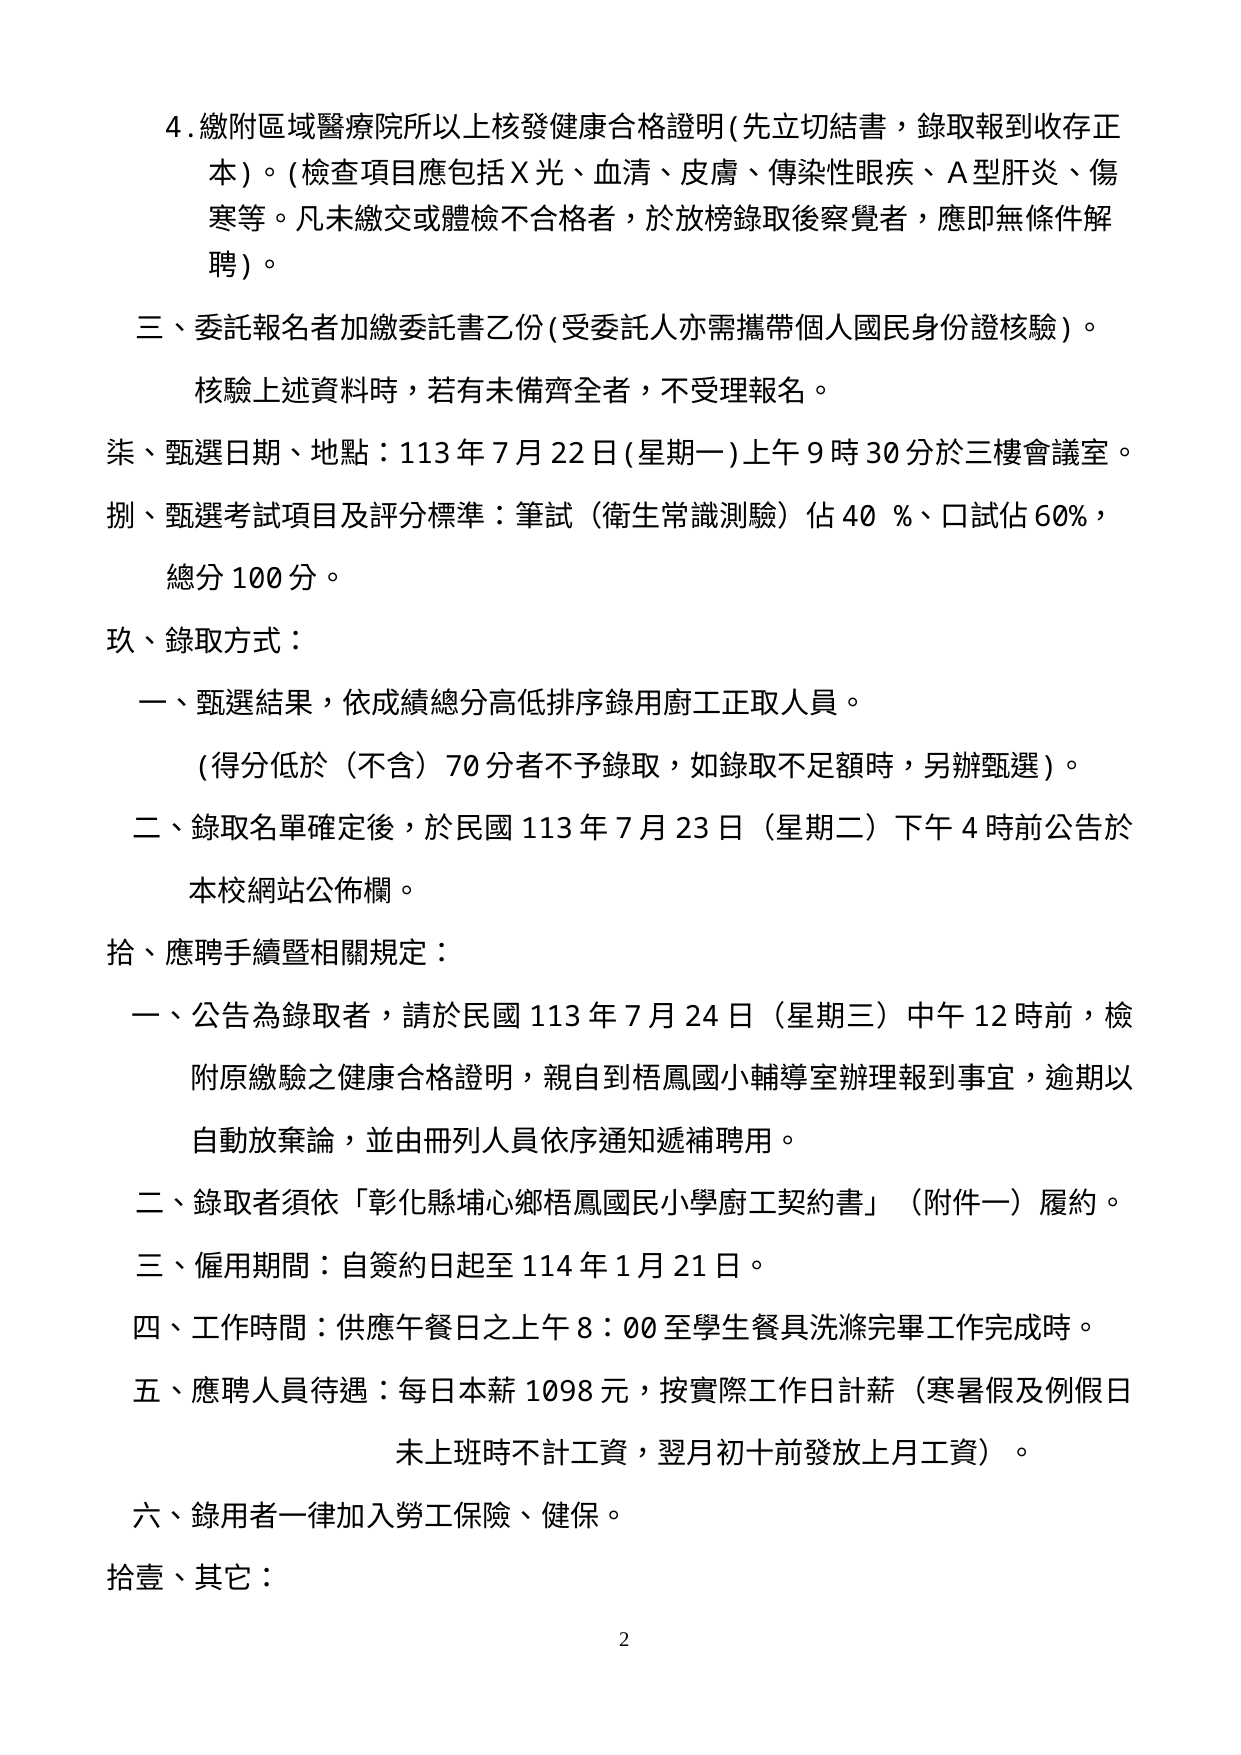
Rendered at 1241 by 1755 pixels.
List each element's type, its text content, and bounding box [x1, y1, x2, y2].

text 三、僱用期間：自簽約日起至114年1月21日。 [106, 1222, 1134, 1284]
text 玖、錄取方式： [106, 597, 1134, 659]
subtitle 拾壹、其它： [106, 1534, 1134, 1597]
text 一、甄選結果，依成績總分高低排序錄用廚工正取人員。 (得分低於（不含）70分者不予錄取，如錄取不足額時，另辦甄選)。 [138, 659, 1134, 784]
subtitle 拾、應聘手續暨相關規定： [106, 909, 1134, 972]
text 二、錄取者須依「彰化縣埔心鄉梧鳳國民小學廚工契約書」（附件一）履約。 [135, 1159, 1134, 1222]
text 一、公告為錄取者，請於民國113年7月24日（星期三）中午12時前，檢附原繳驗之健康合格證明，親自到梧鳳國小輔導室辦理報到事宜，逾期以自動放棄論，並由冊列人員依序通知遞補聘用。 [131, 972, 1134, 1159]
subtitle 捌、甄選考試項目及評分標準：筆試（衛生常識測驗）佔40 %、口試佔60%，總分100分。 [106, 472, 1134, 597]
subtitle 柒、甄選日期、地點：113年7月22日(星期一)上午9時30分於三樓會議室。 [106, 409, 1134, 472]
text 核驗上述資料時，若有未備齊全者，不受理報名。 [106, 347, 1134, 409]
text 六、錄用者一律加入勞工保險、健保。 [132, 1472, 1134, 1534]
text 三、委託報名者加繳委託書乙份(受委託人亦需攜帶個人國民身份證核驗)。 [106, 284, 1134, 347]
text 4.繳附區域醫療院所以上核發健康合格證明(先立切結書，錄取報到收存正本)。(檢查項目應包括Ｘ光、血清、皮膚、傳染性眼疾、Ａ型肝炎、傷寒等。凡未繳交或體檢不合格者，於放榜錄取後察覺者，應即無條件解聘)。 [164, 101, 1134, 284]
text 二、錄取名單確定後，於民國113年7月23日（星期二）下午4時前公告於本校網站公佈欄。 [133, 784, 1134, 909]
text 五、應聘人員待遇：每日本薪1098元，按實際工作日計薪（寒暑假及例假日未上班時不計工資，翌月初十前發放上月工資）。 [132, 1347, 1134, 1472]
text 四、工作時間：供應午餐日之上午8：00至學生餐具洗滌完畢工作完成時。 [132, 1284, 1134, 1347]
